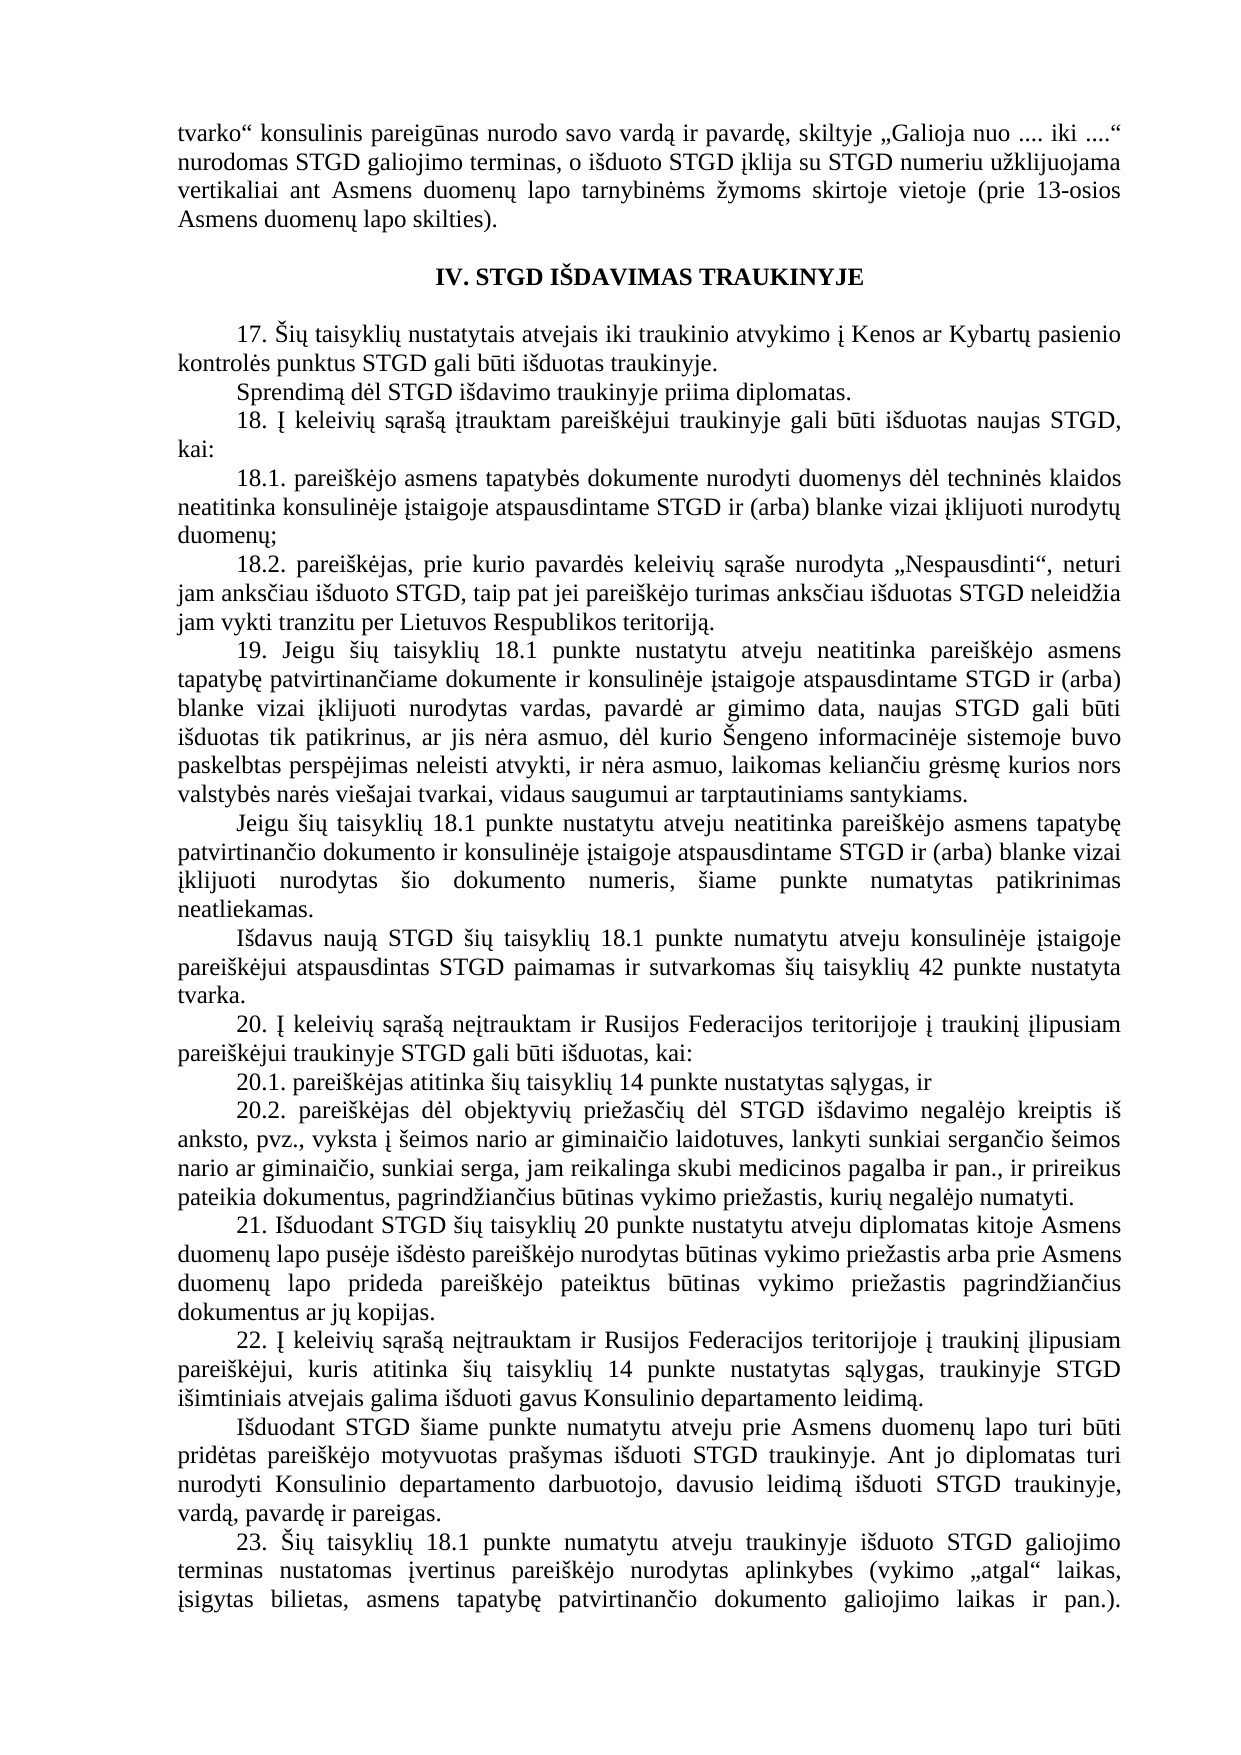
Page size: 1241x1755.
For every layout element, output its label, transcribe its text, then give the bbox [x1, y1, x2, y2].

text Jeigu šių taisyklių 18.1 punkte nustatytu atveju neatitinka pareiškėjo asmens tapatybę patvirtinančio dokumento ir konsulinėje įstaigoje atspausdintame STGD ir (arba) blanke vizai įklijuoti nurodytas šio dokumento numeris, šiame punkte numatytas patikrinimas neatliekamas. [177, 808, 1122, 923]
text 20. Į keleivių sąrašą neįtrauktam ir Rusijos Federacijos teritorijoje į traukinį įlipusiam pareiškėjui traukinyje STGD gali būti išduotas, kai: [177, 1009, 1122, 1067]
text IV. STGD IŠDAVIMAS TRAUKINYJE [177, 262, 1122, 291]
text Išdavus naują STGD šių taisyklių 18.1 punkte numatytu atveju konsulinėje įstaigoje pareiškėjui atspausdintas STGD paimamas ir sutvarkomas šių taisyklių 42 punkte nustatyta tvarka. [177, 923, 1122, 1009]
text 20.2. pareiškėjas dėl objektyvių priežasčių dėl STGD išdavimo negalėjo kreiptis iš anksto, pvz., vyksta į šeimos nario ar giminaičio laidotuves, lankyti sunkiai sergančio šeimos nario ar giminaičio, sunkiai serga, jam reikalinga skubi medicinos pagalba ir pan., ir prireikus pateikia dokumentus, pagrindžiančius būtinas vykimo priežastis, kurių negalėjo numatyti. [177, 1096, 1122, 1211]
text Sprendimą dėl STGD išdavimo traukinyje priima diplomatas. [177, 377, 1122, 406]
text Išduodant STGD šiame punkte numatytu atveju prie Asmens duomenų lapo turi būti pridėtas pareiškėjo motyvuotas prašymas išduoti STGD traukinyje. Ant jo diplomatas turi nurodyti Konsulinio departamento darbuotojo, davusio leidimą išduoti STGD traukinyje, vardą, pavardę ir pareigas. [177, 1412, 1122, 1527]
text 18. Į keleivių sąrašą įtrauktam pareiškėjui traukinyje gali būti išduotas naujas STGD, kai: [177, 406, 1122, 463]
text 19. Jeigu šių taisyklių 18.1 punkte nustatytu atveju neatitinka pareiškėjo asmens tapatybę patvirtinančiame dokumente ir konsulinėje įstaigoje atspausdintame STGD ir (arba) blanke vizai įklijuoti nurodytas vardas, pavardė ar gimimo data, naujas STGD gali būti išduotas tik patikrinus, ar jis nėra asmuo, dėl kurio Šengeno informacinėje sistemoje buvo paskelbtas perspėjimas neleisti atvykti, ir nėra asmuo, laikomas keliančiu grėsmę kurios nors valstybės narės viešajai tvarkai, vidaus saugumui ar tarptautiniams santykiams. [177, 636, 1122, 808]
text 18.1. pareiškėjo asmens tapatybės dokumente nurodyti duomenys dėl techninės klaidos neatitinka konsulinėje įstaigoje atspausdintame STGD ir (arba) blanke vizai įklijuoti nurodytų duomenų; [177, 463, 1122, 549]
text 20.1. pareiškėjas atitinka šių taisyklių 14 punkte nustatytas sąlygas, ir [177, 1067, 1122, 1096]
text tvarko“ konsulinis pareigūnas nurodo savo vardą ir pavardę, skiltyje „Galioja nuo .... iki ....“ nurodomas STGD galiojimo terminas, o išduoto STGD įklija su STGD numeriu užklijuojama vertikaliai ant Asmens duomenų lapo tarnybinėms žymoms skirtoje vietoje (prie 13-osios Asmens duomenų lapo skilties). [177, 118, 1122, 233]
text 17. Šių taisyklių nustatytais atvejais iki traukinio atvykimo į Kenos ar Kybartų pasienio kontrolės punktus STGD gali būti išduotas traukinyje. [177, 319, 1122, 377]
text 18.2. pareiškėjas, prie kurio pavardės keleivių sąraše nurodyta „Nespausdinti“, neturi jam anksčiau išduoto STGD, taip pat jei pareiškėjo turimas anksčiau išduotas STGD neleidžia jam vykti tranzitu per Lietuvos Respublikos teritoriją. [177, 549, 1122, 636]
text 22. Į keleivių sąrašą neįtrauktam ir Rusijos Federacijos teritorijoje į traukinį įlipusiam pareiškėjui, kuris atitinka šių taisyklių 14 punkte nustatytas sąlygas, traukinyje STGD išimtiniais atvejais galima išduoti gavus Konsulinio departamento leidimą. [177, 1326, 1122, 1412]
text 21. Išduodant STGD šių taisyklių 20 punkte nustatytu atveju diplomatas kitoje Asmens duomenų lapo pusėje išdėsto pareiškėjo nurodytas būtinas vykimo priežastis arba prie Asmens duomenų lapo prideda pareiškėjo pateiktus būtinas vykimo priežastis pagrindžiančius dokumentus ar jų kopijas. [177, 1211, 1122, 1326]
text 23. Šių taisyklių 18.1 punkte numatytu atveju traukinyje išduoto STGD galiojimo terminas nustatomas įvertinus pareiškėjo nurodytas aplinkybes (vykimo „atgal“ laikas, įsigytas bilietas, asmens tapatybę patvirtinančio dokumento galiojimo laikas ir pan.). [177, 1527, 1122, 1613]
